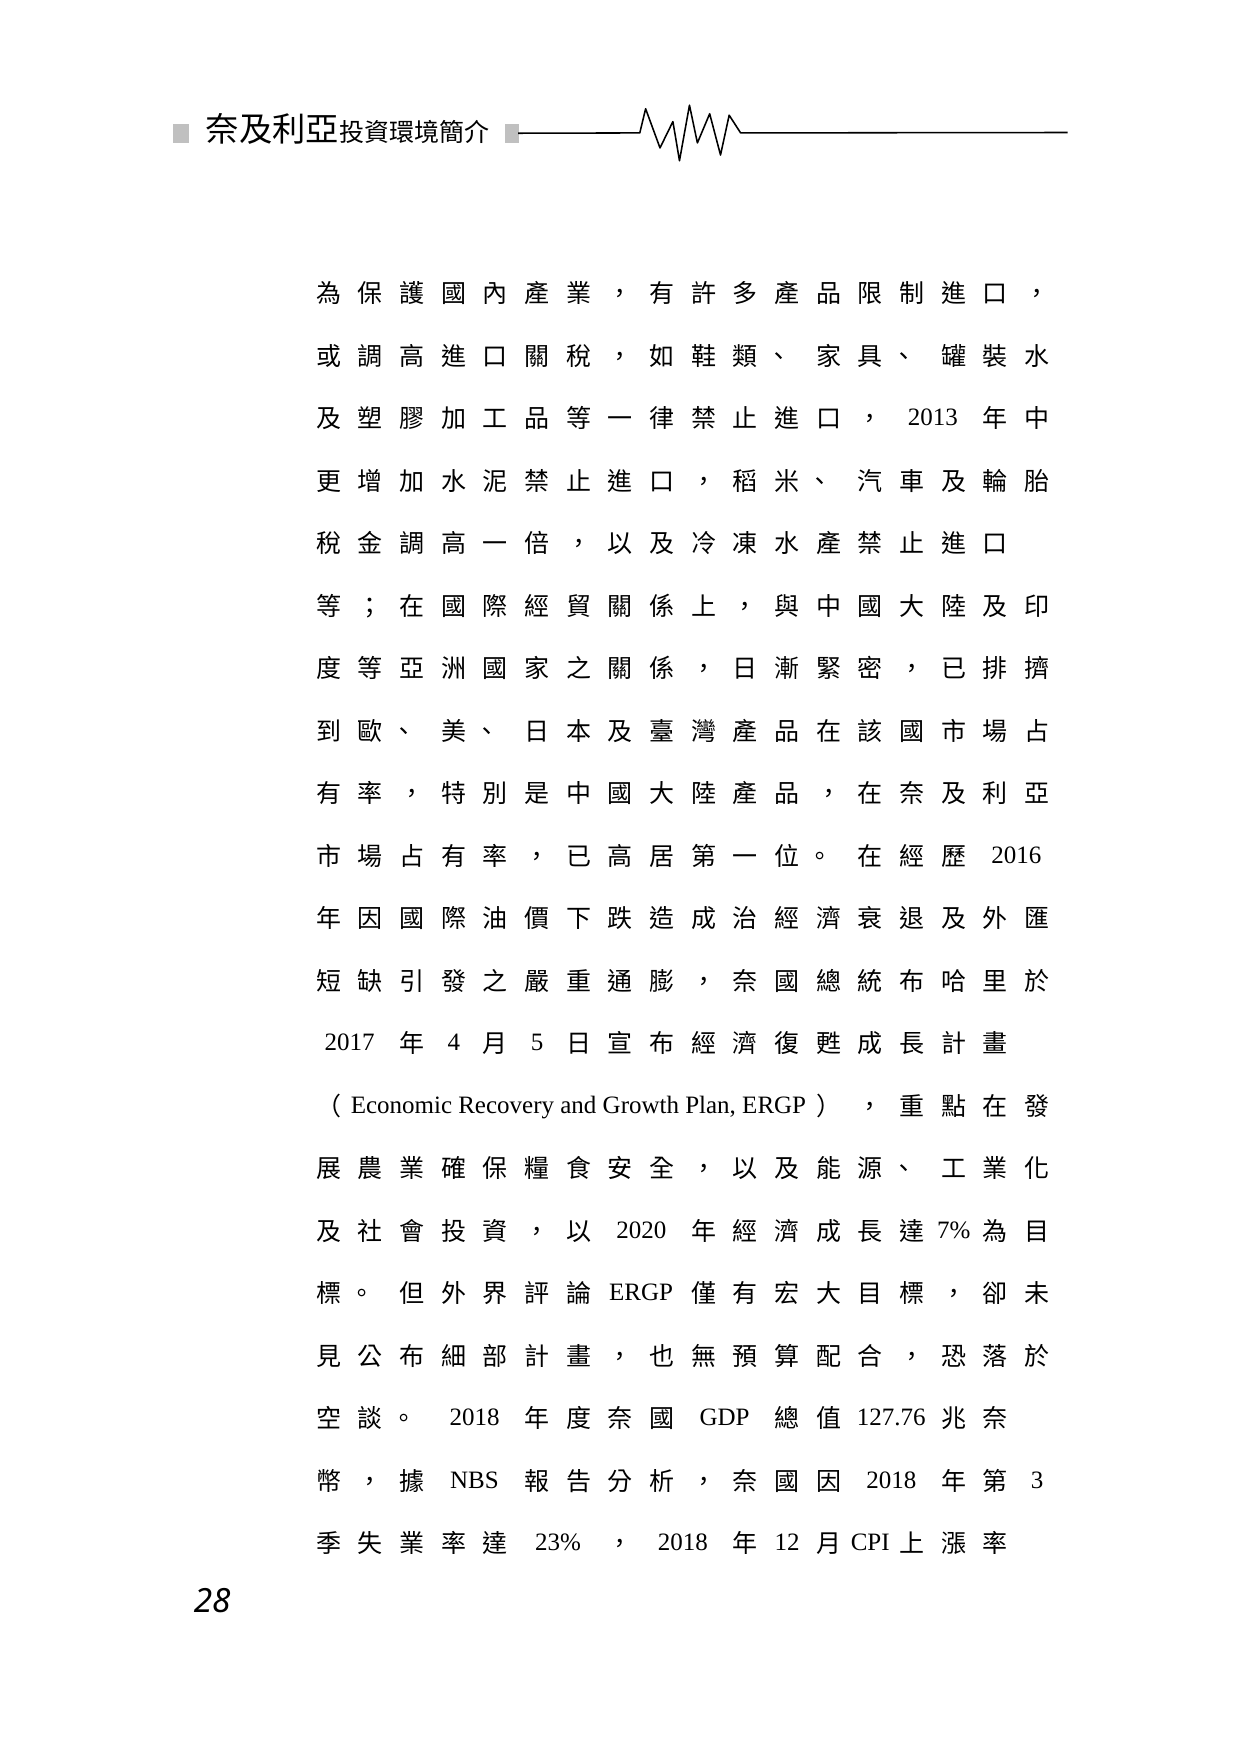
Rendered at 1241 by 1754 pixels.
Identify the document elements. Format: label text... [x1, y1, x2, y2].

text 為保護國內產業，有許多產品限制進口，或調高進口關稅，如鞋類、家具、罐裝水及塑膠加工品等一律禁止進口，2013年中更增加水泥禁止進口，稻米、汽車及輪胎稅金調高一倍，以及冷凍水產禁止進口等；在國際經貿關係上，與中國大陸及印度等亞洲國家之關係，日漸緊密，已排擠到歐、美、日本及臺灣產品在該國市場占有率，特別是中國大陸產品，在奈及利亞市場占有率，已高居第一位。在經歷2016年因國際油價下跌造成治經濟衰退及外匯短缺引發之嚴重通膨，奈國總統布哈里於2017年4月5日宣布經濟復甦成長計畫（Economic Recovery and Growth Plan, ERGP），重點在發展農業確保糧食安全，以及能源、工業化及社會投資，以2020年經濟成長達7%為目標。但外界評論ERGP僅有宏大目標，卻未見公布細部計畫，也無預算配合，恐落於空談。2018年度奈國GDP總值127.76兆奈幣，據NBS報告分析，奈國因2018年第3季失業率達23%，2018年12月CPI上漲率 [281, 250, 1058, 1563]
